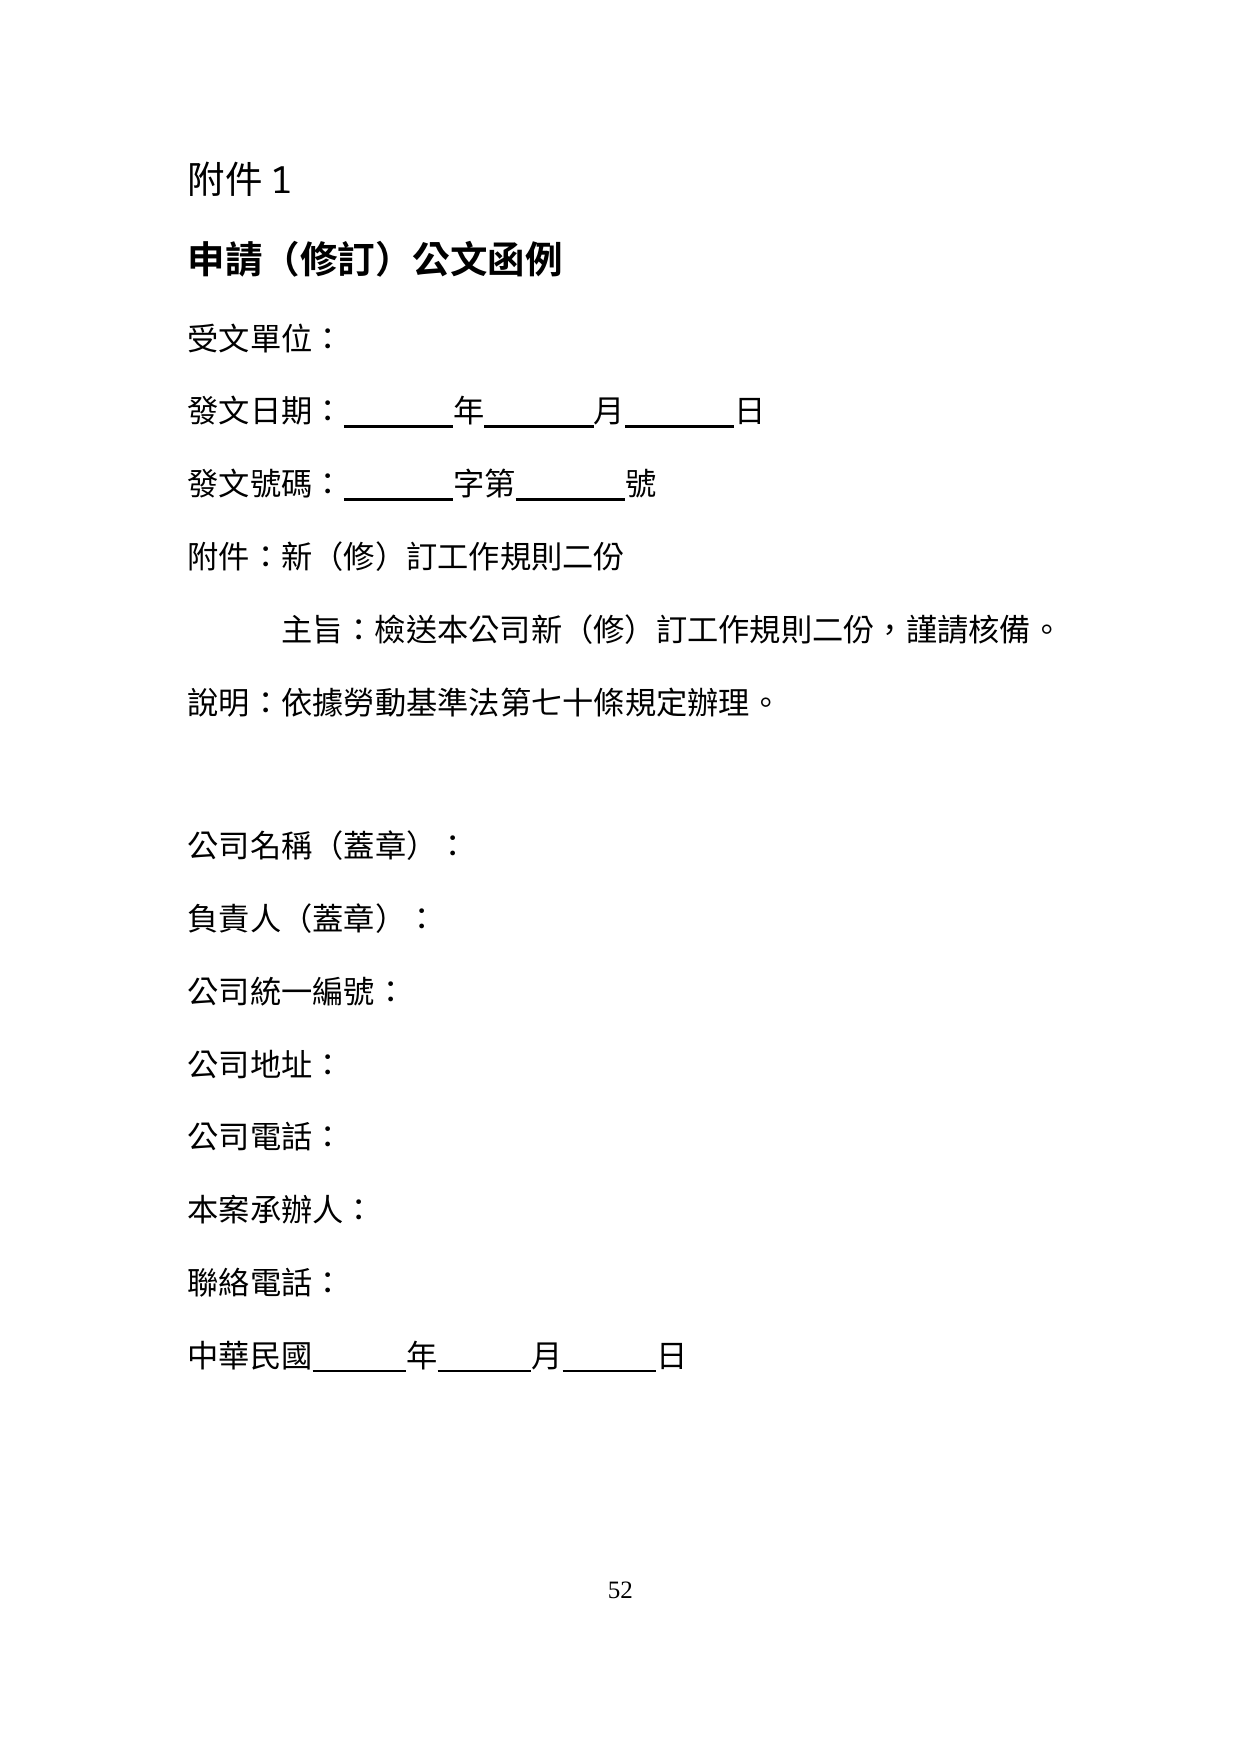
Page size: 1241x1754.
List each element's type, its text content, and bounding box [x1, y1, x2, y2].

text 主旨：檢送本公司新（修）訂工作規則二份，謹請核備。 [281, 605, 1053, 651]
text 公司名稱（蓋章）： [187, 821, 1053, 866]
text 本案承辦人： [187, 1186, 1053, 1231]
text 公司電話： [187, 1113, 1053, 1158]
text 附件1 [187, 150, 1053, 204]
text 發文日期： 年 月 日 [187, 387, 1053, 432]
text 公司地址： [187, 1040, 1053, 1085]
text 附件：新（修）訂工作規則二份 [187, 532, 1053, 578]
text 聯絡電話： [187, 1258, 1053, 1304]
text 公司統一編號： [187, 967, 1053, 1012]
text 說明：依據勞動基準法第七十條規定辦理。 [187, 678, 1053, 723]
text 受文單位： [187, 314, 1053, 359]
text 申請（修訂）公文函例 [187, 230, 1053, 284]
text 中華民國 年 月 日 [187, 1331, 1053, 1377]
text 負責人（蓋章）： [187, 894, 1053, 939]
text 發文號碼： 字第 號 [187, 459, 1053, 505]
